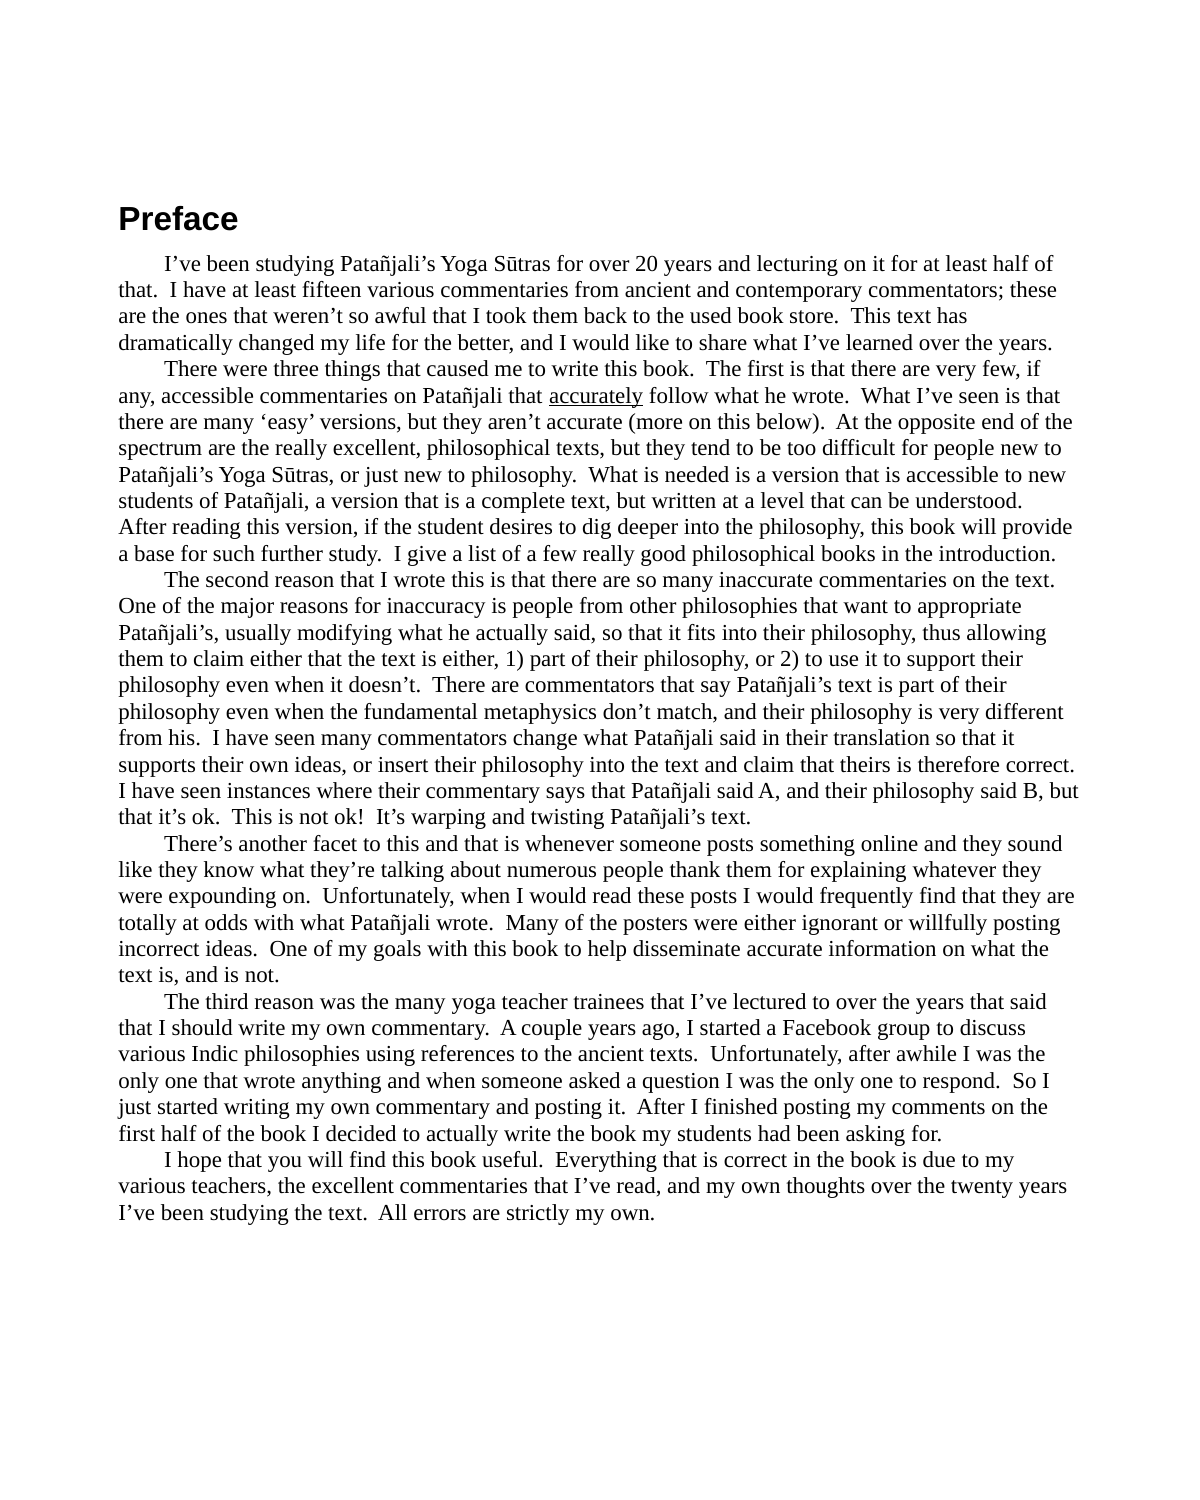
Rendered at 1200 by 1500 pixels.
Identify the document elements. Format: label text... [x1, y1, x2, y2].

text The second reason that I wrote this is that there are so many inaccurate commentaries on the text. One of the major reasons for inaccuracy is people from other philosophies that want to appropriate Patañjali’s, usually modifying what he actually said, so that it fits into their philosophy, thus allowing them to claim either that the text is either, 1) part of their philosophy, or 2) to use it to support their philosophy even when it doesn’t. There are commentators that say Patañjali’s text is part of their philosophy even when the fundamental metaphysics don’t match, and their philosophy is very different from his. I have seen many commentators change what Patañjali said in their translation so that it supports their own ideas, or insert their philosophy into the text and claim that theirs is therefore correct. I have seen instances where their commentary says that Patañjali said A, and their philosophy said B, but that it’s ok. This is not ok! It’s warping and twisting Patañjali’s text. [118, 566, 1082, 830]
text There were three things that caused me to write this book. The first is that there are very few, if any, accessible commentaries on Patañjali that accurately follow what he wrote. What I’ve seen is that there are many ‘easy’ versions, but they aren’t accurate (more on this below). At the opposite end of the spectrum are the really excellent, philosophical texts, but they tend to be too difficult for people new to Patañjali’s Yoga Sūtras, or just new to philosophy. What is needed is a version that is accessible to new students of Patañjali, a version that is a complete text, but written at a level that can be understood. After reading this version, if the student desires to dig deeper into the philosophy, this book will provide a base for such further study. I give a list of a few really good philosophical books in the introduction. [118, 355, 1082, 566]
text There’s another facet to this and that is whenever someone posts something online and they sound like they know what they’re talking about numerous people thank them for explaining whatever they were expounding on. Unfortunately, when I would read these posts I would frequently find that they are totally at odds with what Patañjali wrote. Many of the posters were either ignorant or willfully posting incorrect ideas. One of my goals with this book to help disseminate accurate information on what the text is, and is not. [118, 830, 1082, 988]
subtitle Preface [118, 199, 1082, 237]
text The third reason was the many yoga teacher trainees that I’ve lectured to over the years that said that I should write my own commentary. A couple years ago, I started a Facebook group to discuss various Indic philosophies using references to the ancient texts. Unfortunately, after awhile I was the only one that wrote anything and when someone asked a question I was the only one to respond. So I just started writing my own commentary and posting it. After I finished posting my comments on the first half of the book I decided to actually write the book my students had been asking for. [118, 988, 1082, 1146]
text I hope that you will find this book useful. Everything that is correct in the book is due to my various teachers, the excellent commentaries that I’ve read, and my own thoughts over the twenty years I’ve been studying the text. All errors are strictly my own. [118, 1146, 1082, 1225]
text I’ve been studying Patañjali’s Yoga Sūtras for over 20 years and lecturing on it for at least half of that. I have at least fifteen various commentaries from ancient and contemporary commentators; these are the ones that weren’t so awful that I took them back to the used book store. This text has dramatically changed my life for the better, and I would like to share what I’ve learned over the years. [118, 250, 1082, 355]
